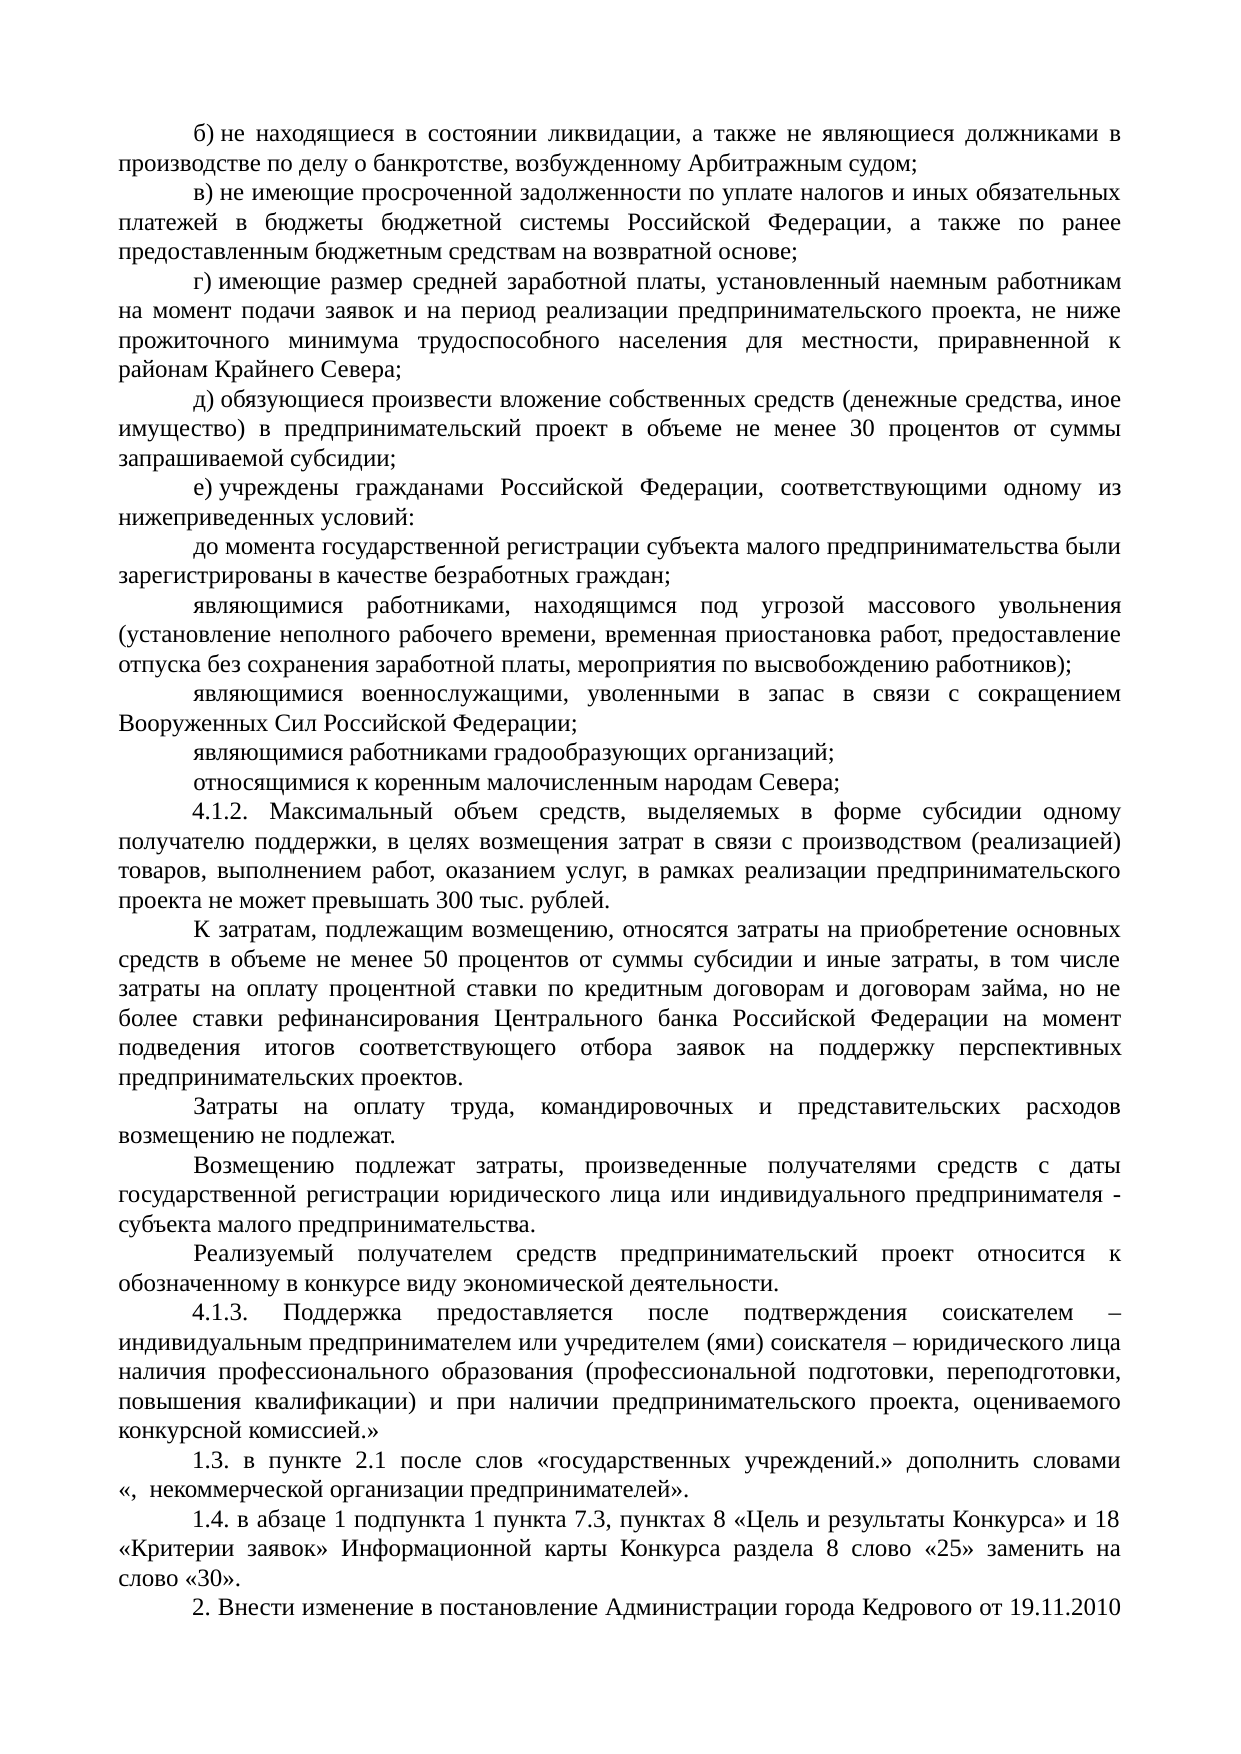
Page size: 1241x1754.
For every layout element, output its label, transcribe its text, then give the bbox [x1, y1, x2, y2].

text относящимися к коренным малочисленным народам Севера; [118, 767, 1122, 796]
text в) не имеющие просроченной задолженности по уплате налогов и иных обязательных платежей в бюджеты бюджетной системы Российской Федерации, а также по ранее предоставленным бюджетным средствам на возвратной основе; [118, 177, 1122, 266]
text д) обязующиеся произвести вложение собственных средств (денежные средства, иное имущество) в предпринимательский проект в объеме не менее 30 процентов от суммы запрашиваемой субсидии; [118, 383, 1122, 472]
text до момента государственной регистрации субъекта малого предпринимательства были зарегистрированы в качестве безработных граждан; [118, 531, 1122, 590]
text 4.1.3. Поддержка предоставляется после подтверждения соискателем – индивидуальным предпринимателем или учредителем (ями) соискателя – юридического лица наличия профессионального образования (профессиональной подготовки, переподготовки, повышения квалификации) и при наличии предпринимательского проекта, оцениваемого конкурсной комиссией.» [118, 1297, 1122, 1445]
text являющимися военнослужащими, уволенными в запас в связи с сокращением Вооруженных Сил Российской Федерации; [118, 678, 1122, 737]
text Затраты на оплату труда, командировочных и представительских расходов возмещению не подлежат. [118, 1091, 1122, 1150]
text 1.4. в абзаце 1 подпункта 1 пункта 7.3, пунктах 8 «Цель и результаты Конкурса» и 18 «Критерии заявок» Информационной карты Конкурса раздела 8 слово «25» заменить на слово «30». [118, 1504, 1122, 1592]
text 2. Внести изменение в постановление Администрации города Кедрового от 19.11.2010 [118, 1592, 1122, 1622]
text 4.1.2. Максимальный объем средств, выделяемых в форме субсидии одному получателю поддержки, в целях возмещения затрат в связи с производством (реализацией) товаров, выполнением работ, оказанием услуг, в рамках реализации предпринимательского проекта не может превышать 300 тыс. рублей. [118, 796, 1122, 914]
text являющимися работниками, находящимся под угрозой массового увольнения (установление неполного рабочего времени, временная приостановка работ, предоставление отпуска без сохранения заработной платы, мероприятия по высвобождению работников); [118, 590, 1122, 678]
text 1.3. в пункте 2.1 после слов «государственных учреждений.» дополнить словами «, некоммерческой организации предпринимателей». [118, 1445, 1122, 1504]
text К затратам, подлежащим возмещению, относятся затраты на приобретение основных средств в объеме не менее 50 процентов от суммы субсидии и иные затраты, в том числе затраты на оплату процентной ставки по кредитным договорам и договорам займа, но не более ставки рефинансирования Центрального банка Российской Федерации на момент подведения итогов соответствующего отбора заявок на поддержку перспективных предпринимательских проектов. [118, 914, 1122, 1091]
text Реализуемый получателем средств предпринимательский проект относится к обозначенному в конкурсе виду экономической деятельности. [118, 1238, 1122, 1297]
text е) учреждены гражданами Российской Федерации, соответствующими одному из нижеприведенных условий: [118, 472, 1122, 531]
text г) имеющие размер средней заработной платы, установленный наемным работникам на момент подачи заявок и на период реализации предпринимательского проекта, не ниже прожиточного минимума трудоспособного населения для местности, приравненной к районам Крайнего Севера; [118, 266, 1122, 383]
text б) не находящиеся в состоянии ликвидации, а также не являющиеся должниками в производстве по делу о банкротстве, возбужденному Арбитражным судом; [118, 118, 1122, 177]
text являющимися работниками градообразующих организаций; [118, 737, 1122, 767]
text Возмещению подлежат затраты, произведенные получателями средств с даты государственной регистрации юридического лица или индивидуального предпринимателя - субъекта малого предпринимательства. [118, 1150, 1122, 1238]
